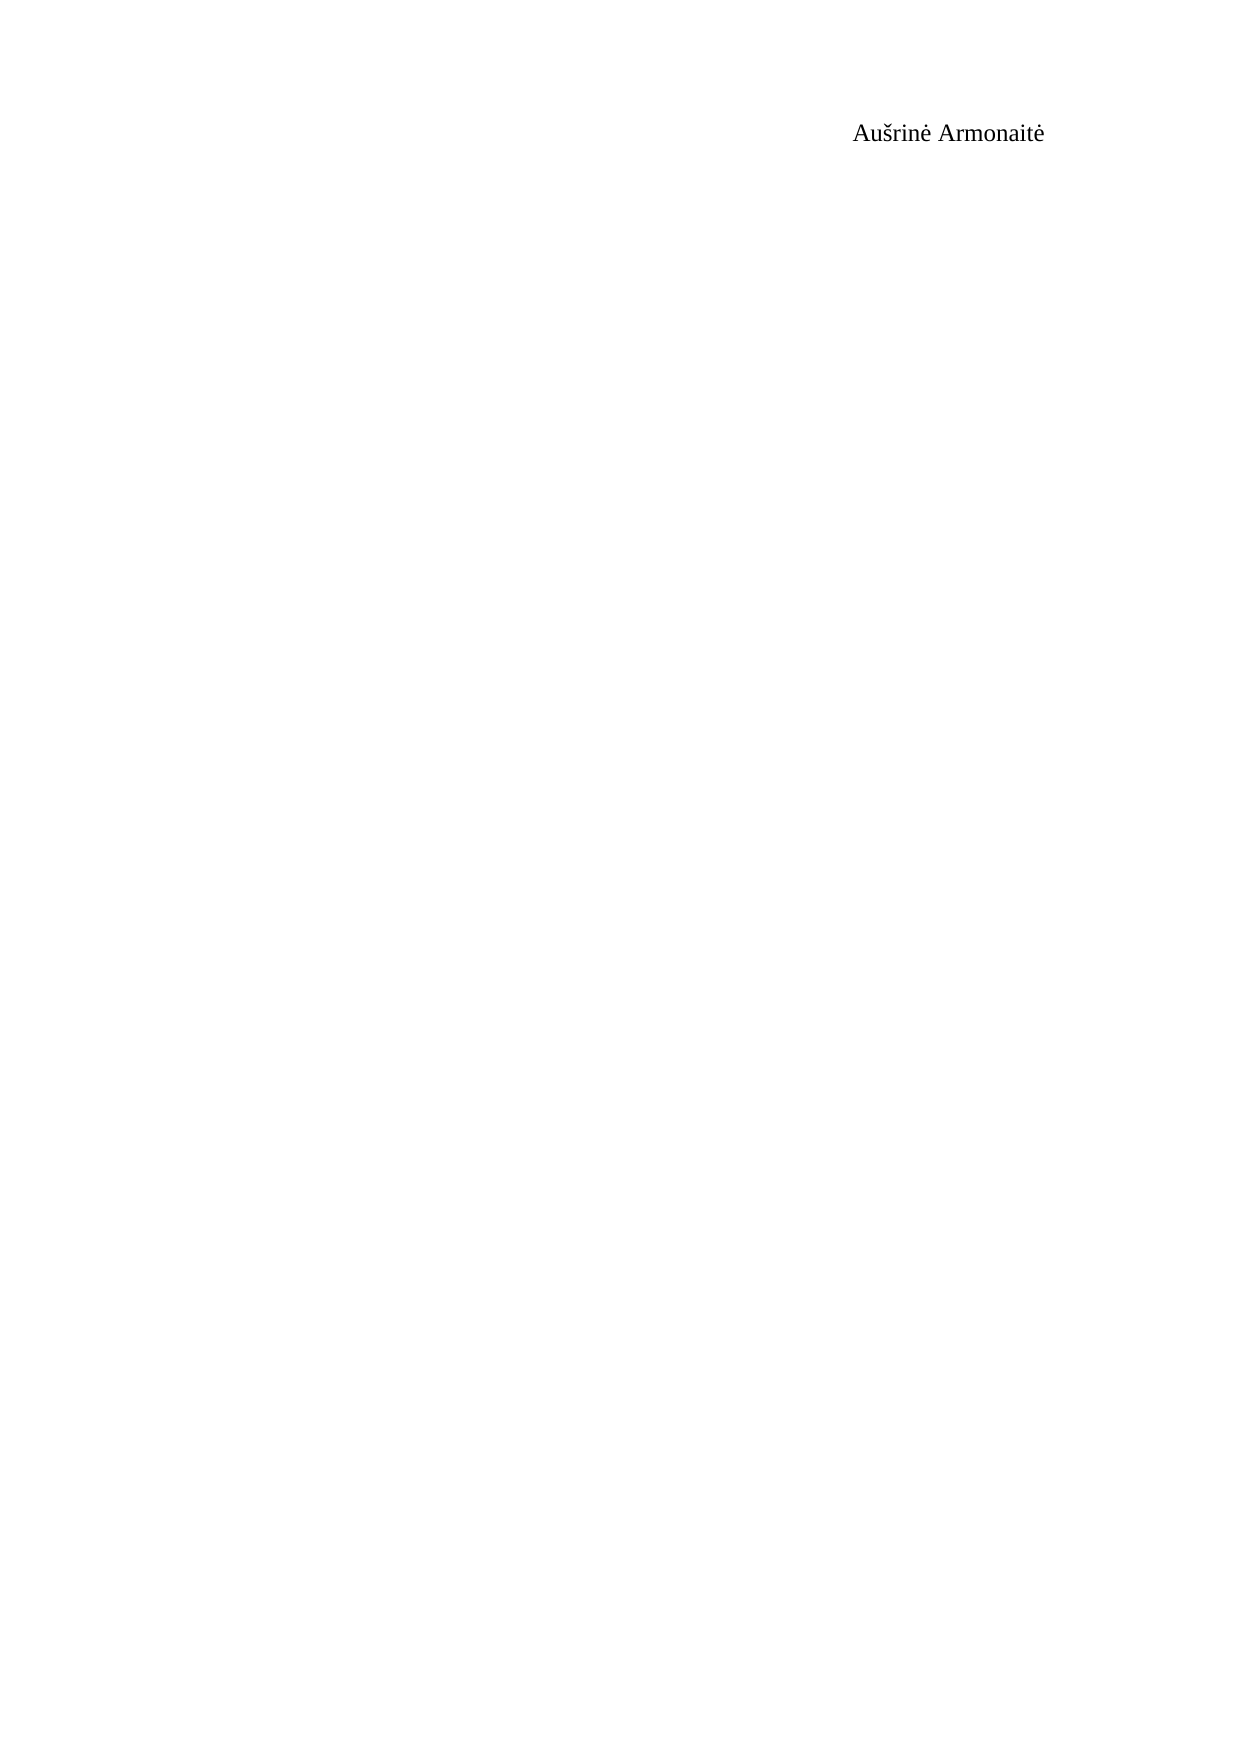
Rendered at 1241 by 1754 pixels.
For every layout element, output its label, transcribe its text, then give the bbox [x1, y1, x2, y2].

text Aušrinė Armonaitė [177, 118, 1181, 147]
